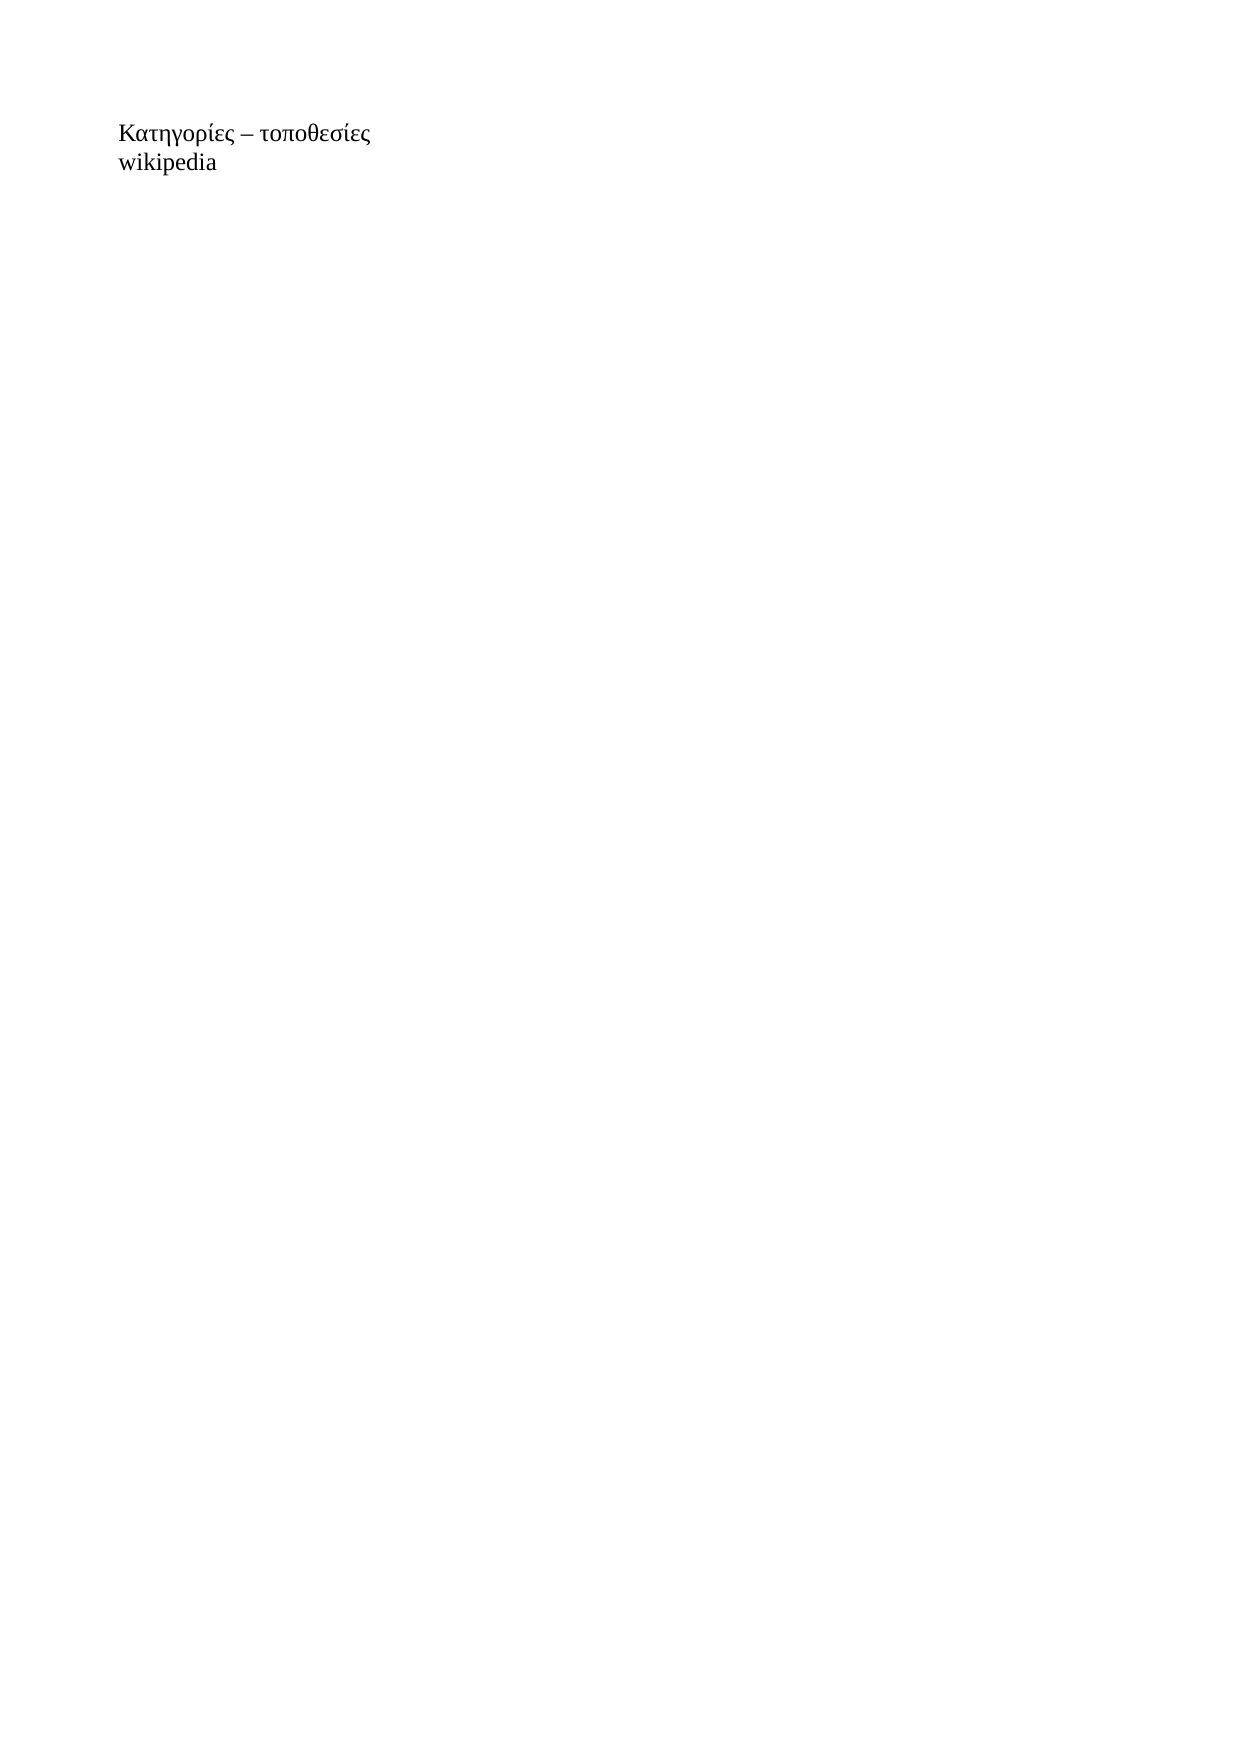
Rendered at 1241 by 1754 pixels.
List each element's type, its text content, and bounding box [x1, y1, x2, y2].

text wikipedia [118, 147, 1122, 176]
text Κατηγορίες – τοποθεσίες [118, 118, 1122, 147]
